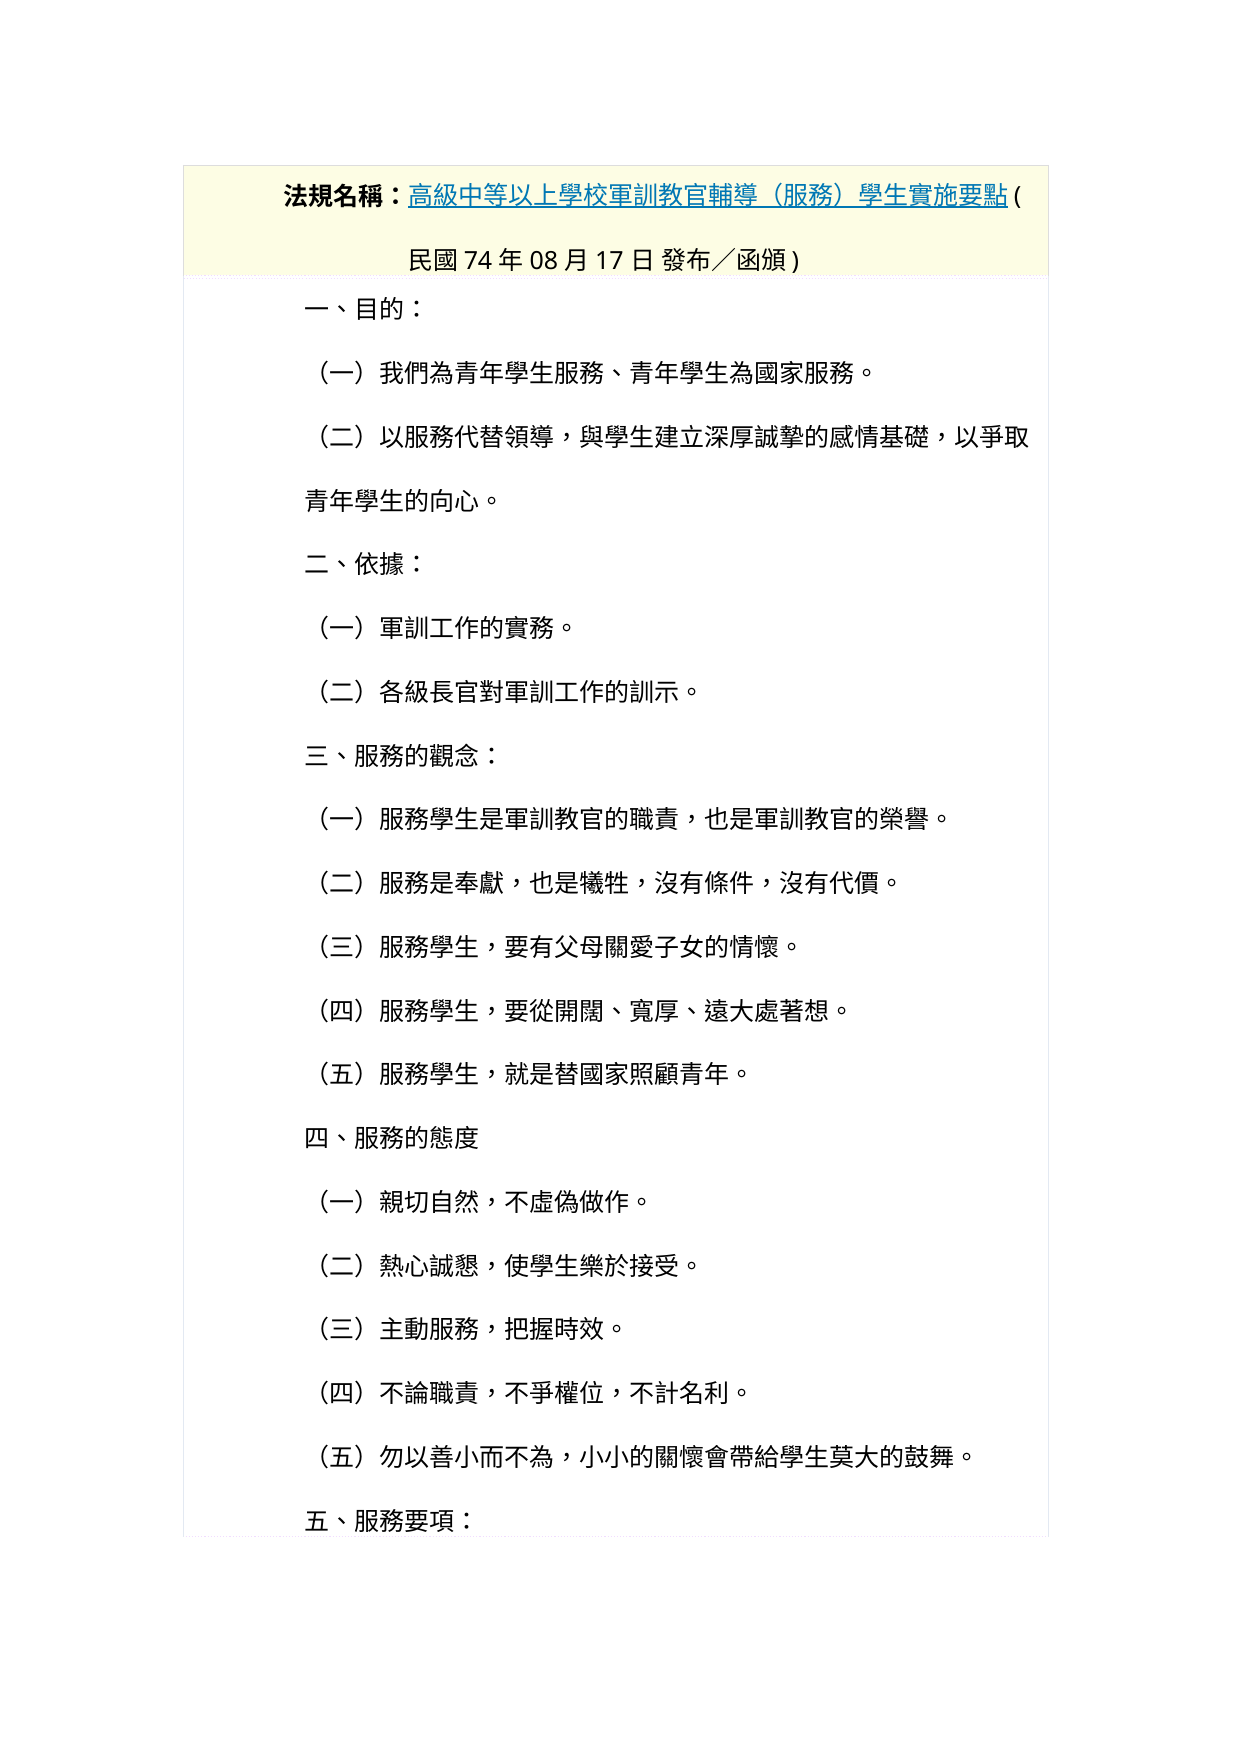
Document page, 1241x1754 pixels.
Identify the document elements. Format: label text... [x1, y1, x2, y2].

table_cell [184, 278, 304, 1536]
table_cell 一、目的： （一）我們為青年學生服務、青年學生為國家服務。 （二）以服務代替領導，與學生建立深厚誠摯的感情基礎，以爭取青年學生的向心。 二、依據： （一）軍訓工作的實務。 （二）各級長官對軍訓工作的訓示。 三、服務的觀念： （一）服務學生是軍訓教官的職責，也是軍訓教官的榮譽。 （二）服務是奉獻，也是犧牲，沒有條件，沒有代價。 （三）服務學生，要有父母關愛子女的情懷。 （四）服務學生，要從開闊、寬厚、遠大處著想。 （五）服務學生，就是替國家照顧青年。 四、服務的態度 （一）親切自然，不虛偽做作。 （二）熱心誠懇，使學生樂於接受。 （三）主動服務，把握時效。 （四）不論職責，不爭權位，不計名利。 （五）勿以善小而不為，小小的關懷會帶給學生莫大的鼓舞。 五、服務要項： [304, 278, 1048, 1536]
table_header 法規名稱： [184, 166, 408, 275]
table_header 高級中等以上學校軍訓教官輔導（服務）學生實施要點 ( 民國 74 年 08 月 17 日 發布／函頒 ) [408, 166, 1048, 275]
